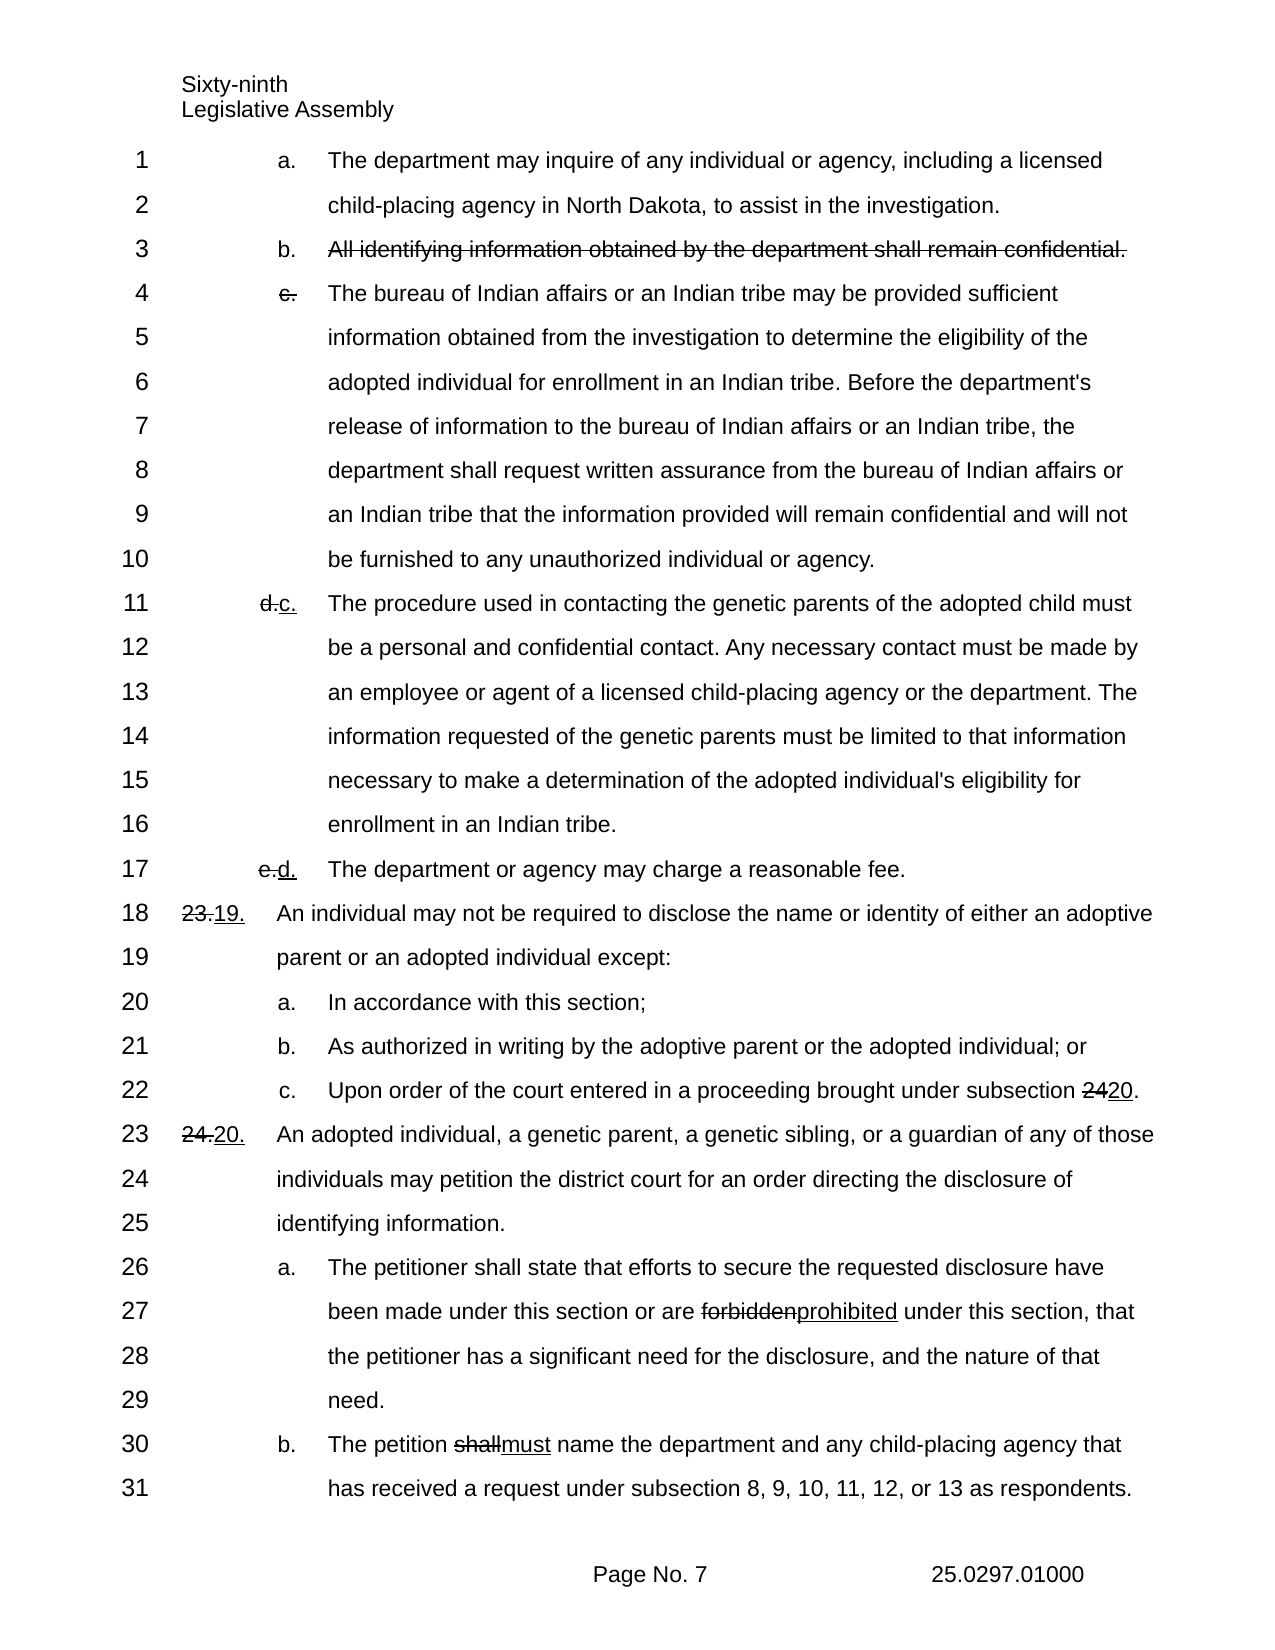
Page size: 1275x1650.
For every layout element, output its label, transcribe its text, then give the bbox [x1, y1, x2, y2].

text a. The petitioner shall state that efforts to secure the requested disclosure have been made under this section or are forbiddenprohibited under this section, that the petitioner has a significant need for the disclosure, and the nature of that need. [181, 1240, 1154, 1417]
text b. The petition shallmust name the department and any child‑placing agency that has received a request under subsection 8, 9, 10, 11, 12, or 13 as respondents. [181, 1417, 1154, 1506]
text b. As authorized in writing by the adoptive parent or the adopted individual; or [181, 1019, 1154, 1063]
text e.d. The department or agency may charge a reasonable fee. [181, 842, 1154, 886]
text d.c. The procedure used in contacting the genetic parents of the adopted child must be a personal and confidential contact. Any necessary contact must be made by an employee or agent of a licensed child‑placing agency or the department. The information requested of the genetic parents must be limited to that information necessary to make a determination of the adopted individual's eligibility for enrollment in an Indian tribe. [181, 576, 1154, 842]
text c. The bureau of Indian affairs or an Indian tribe may be provided sufficient information obtained from the investigation to determine the eligibility of the adopted individual for enrollment in an Indian tribe. Before the department's release of information to the bureau of Indian affairs or an Indian tribe, the department shall request written assurance from the bureau of Indian affairs or an Indian tribe that the information provided will remain confidential and will not be furnished to any unauthorized individual or agency. [181, 266, 1154, 576]
text 23.19. An individual may not be required to disclose the name or identity of either an adoptive parent or an adopted individual except: [181, 886, 1154, 974]
text c. Upon order of the court entered in a proceeding brought under subsection 2420. [181, 1063, 1154, 1107]
text 24.20. An adopted individual, a genetic parent, a genetic sibling, or a guardian of any of those individuals may petition the district court for an order directing the disclosure of identifying information. [181, 1107, 1154, 1240]
text a. The department may inquire of any individual or agency, including a licensed child‑placing agency in North Dakota, to assist in the investigation. [181, 133, 1154, 222]
text b. All identifying information obtained by the department shall remain confidential. [181, 222, 1154, 266]
text a. In accordance with this section; [181, 974, 1154, 1019]
